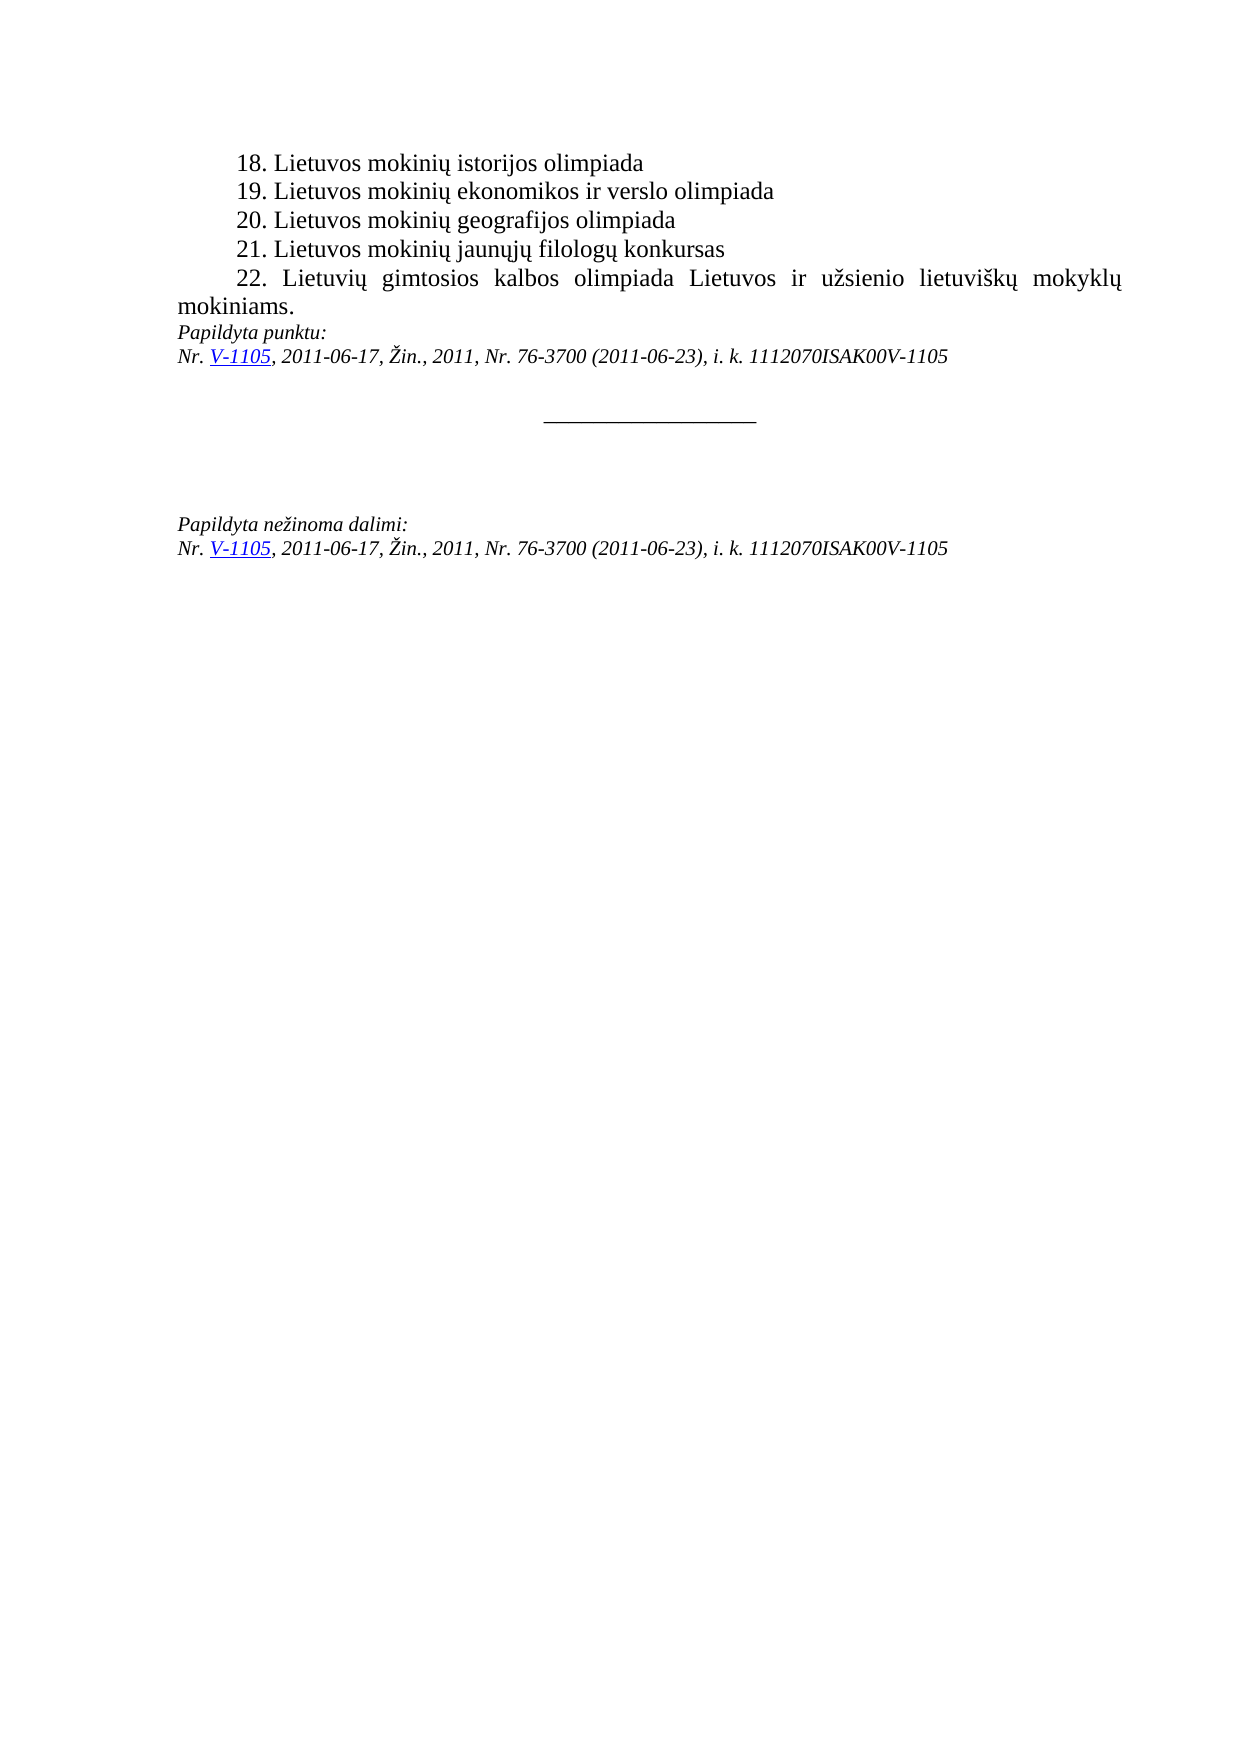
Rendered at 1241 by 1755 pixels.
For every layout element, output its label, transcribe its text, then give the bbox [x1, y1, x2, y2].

text Papildyta punktu: [177, 320, 1122, 344]
text 20. Lietuvos mokinių geografijos olimpiada [177, 205, 1122, 234]
text 19. Lietuvos mokinių ekonomikos ir verslo olimpiada [177, 176, 1122, 205]
text 22. Lietuvių gimtosios kalbos olimpiada Lietuvos ir užsienio lietuviškų mokyklų mokiniams. [177, 263, 1122, 320]
text Nr. V-1105, 2011-06-17, Žin., 2011, Nr. 76-3700 (2011-06-23), i. k. 1112070ISAK00V-1105 [177, 536, 1122, 560]
text 18. Lietuvos mokinių istorijos olimpiada [177, 148, 1122, 176]
text 21. Lietuvos mokinių jaunųjų filologų konkursas [177, 234, 1122, 263]
text _________________ [177, 397, 1122, 426]
text Nr. V-1105, 2011-06-17, Žin., 2011, Nr. 76-3700 (2011-06-23), i. k. 1112070ISAK00V-1105 [177, 344, 1122, 368]
text Papildyta nežinoma dalimi: [177, 512, 1122, 536]
